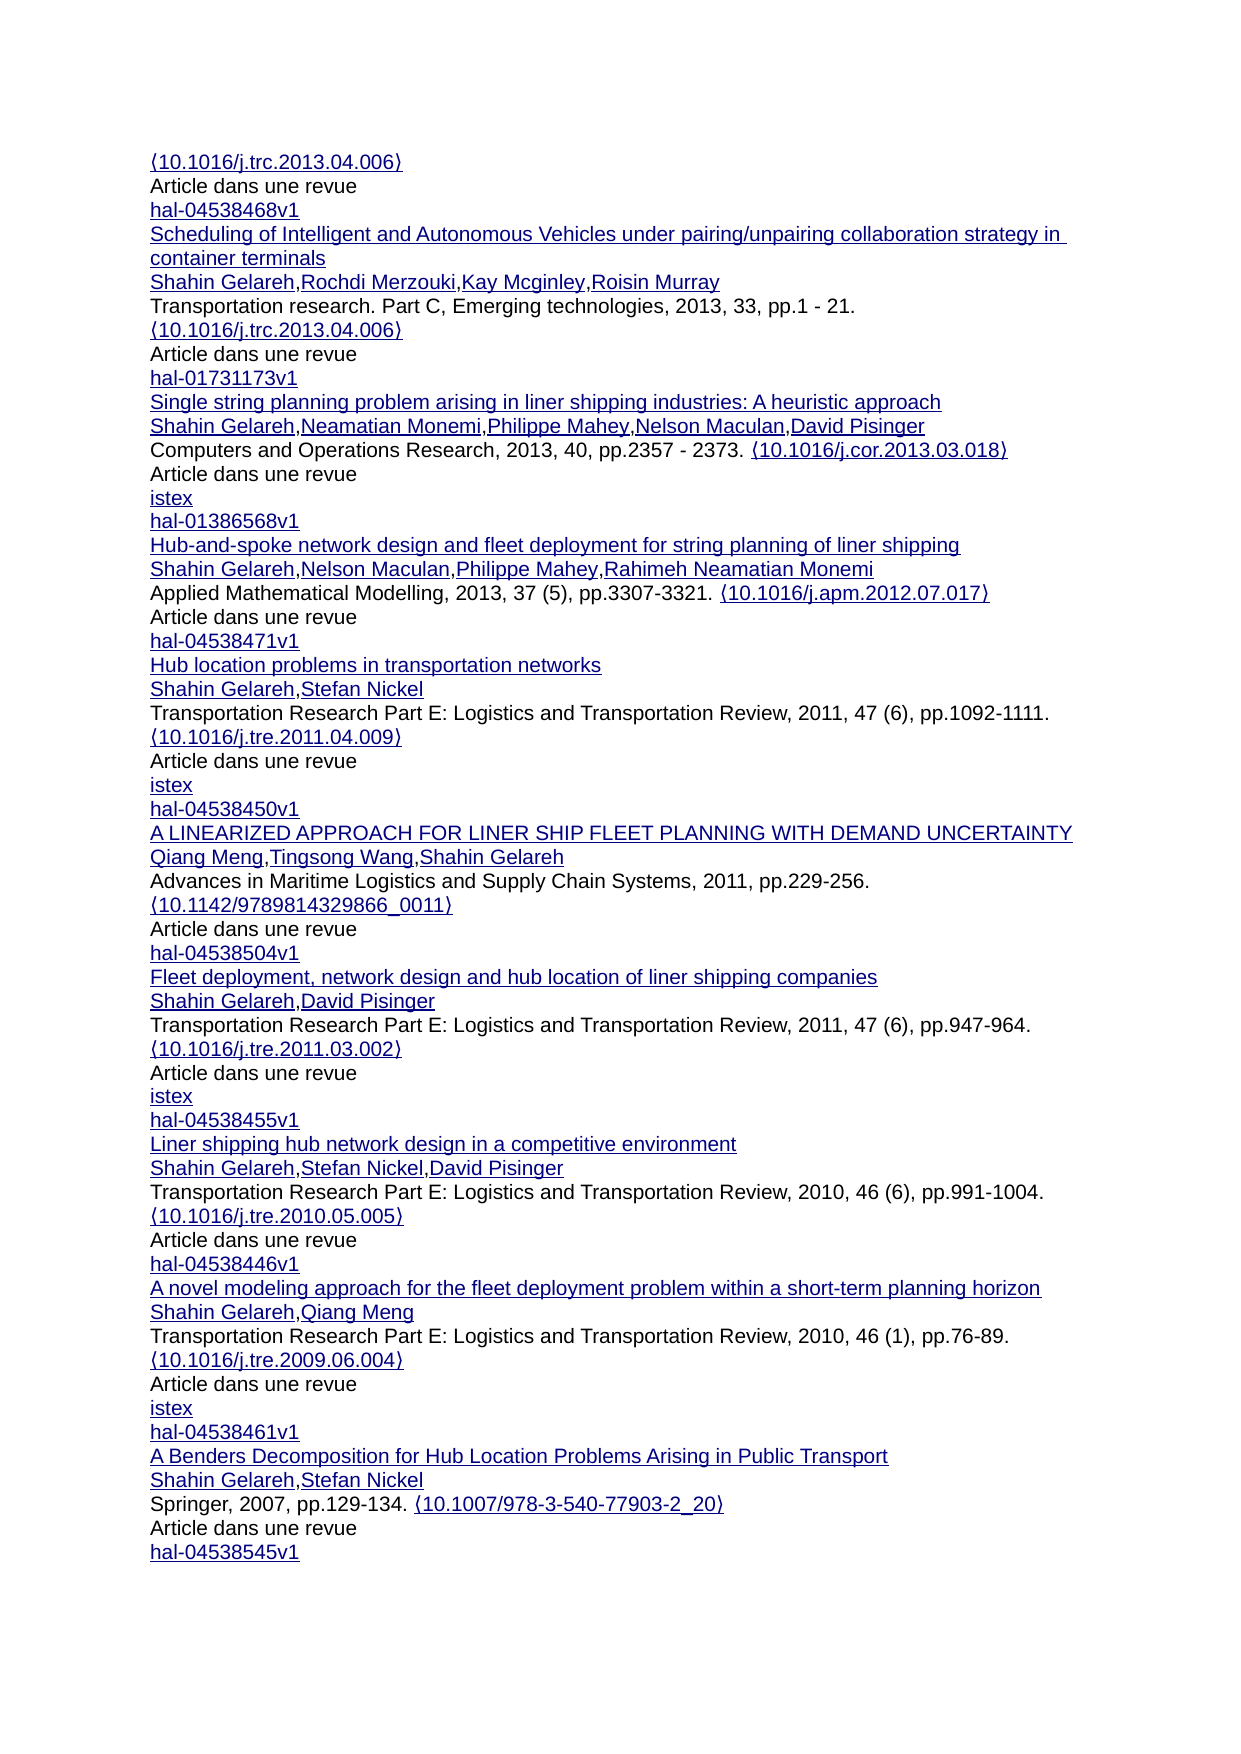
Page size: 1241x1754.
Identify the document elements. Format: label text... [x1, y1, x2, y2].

table_cell Single string planning problem arising in liner shipping industries: A heuristic approach Shahin Gelareh,Neamatian Monemi,Philippe Mahey,Nelson Maculan,David Pisinger Computers and Operations Research, 2013, 40, pp.2357 - 2373. ⟨10.1016/j.cor.2013.03.018⟩ Article dans une revue istex hal-01386568v1 [150, 390, 1090, 533]
table_cell ⟨10.1016/j.trc.2013.04.006⟩ Article dans une revue hal-04538468v1 [150, 150, 1090, 222]
table_cell Fleet deployment, network design and hub location of liner shipping companies Shahin Gelareh,David Pisinger Transportation Research Part E: Logistics and Transportation Review, 2011, 47 (6), pp.947-964. ⟨10.1016/j.tre.2011.03.002⟩ Article dans une revue istex hal-04538455v1 [150, 965, 1090, 1132]
table_cell Liner shipping hub network design in a competitive environment Shahin Gelareh,Stefan Nickel,David Pisinger Transportation Research Part E: Logistics and Transportation Review, 2010, 46 (6), pp.991-1004. ⟨10.1016/j.tre.2010.05.005⟩ Article dans une revue hal-04538446v1 [150, 1132, 1090, 1276]
table_cell A novel modeling approach for the fleet deployment problem within a short-term planning horizon Shahin Gelareh,Qiang Meng Transportation Research Part E: Logistics and Transportation Review, 2010, 46 (1), pp.76-89. ⟨10.1016/j.tre.2009.06.004⟩ Article dans une revue istex hal-04538461v1 [150, 1276, 1090, 1444]
table_cell A LINEARIZED APPROACH FOR LINER SHIP FLEET PLANNING WITH DEMAND UNCERTAINTY Qiang Meng,Tingsong Wang,Shahin Gelareh Advances in Maritime Logistics and Supply Chain Systems, 2011, pp.229-256. ⟨10.1142/9789814329866_0011⟩ Article dans une revue hal-04538504v1 [150, 821, 1090, 964]
table_cell A Benders Decomposition for Hub Location Problems Arising in Public Transport Shahin Gelareh,Stefan Nickel Springer, 2007, pp.129-134. ⟨10.1007/978-3-540-77903-2_20⟩ Article dans une revue hal-04538545v1 [150, 1444, 1090, 1563]
table_cell Hub location problems in transportation networks Shahin Gelareh,Stefan Nickel Transportation Research Part E: Logistics and Transportation Review, 2011, 47 (6), pp.1092-1111. ⟨10.1016/j.tre.2011.04.009⟩ Article dans une revue istex hal-04538450v1 [150, 653, 1090, 821]
table_cell Scheduling of Intelligent and Autonomous Vehicles under pairing/unpairing collaboration strategy in container terminals Shahin Gelareh,Rochdi Merzouki,Kay Mcginley,Roisin Murray Transportation research. Part C, Emerging technologies, 2013, 33, pp.1 - 21. ⟨10.1016/j.trc.2013.04.006⟩ Article dans une revue hal-01731173v1 [150, 222, 1090, 389]
table_cell Hub-and-spoke network design and fleet deployment for string planning of liner shipping Shahin Gelareh,Nelson Maculan,Philippe Mahey,Rahimeh Neamatian Monemi Applied Mathematical Modelling, 2013, 37 (5), pp.3307-3321. ⟨10.1016/j.apm.2012.07.017⟩ Article dans une revue hal-04538471v1 [150, 533, 1090, 653]
